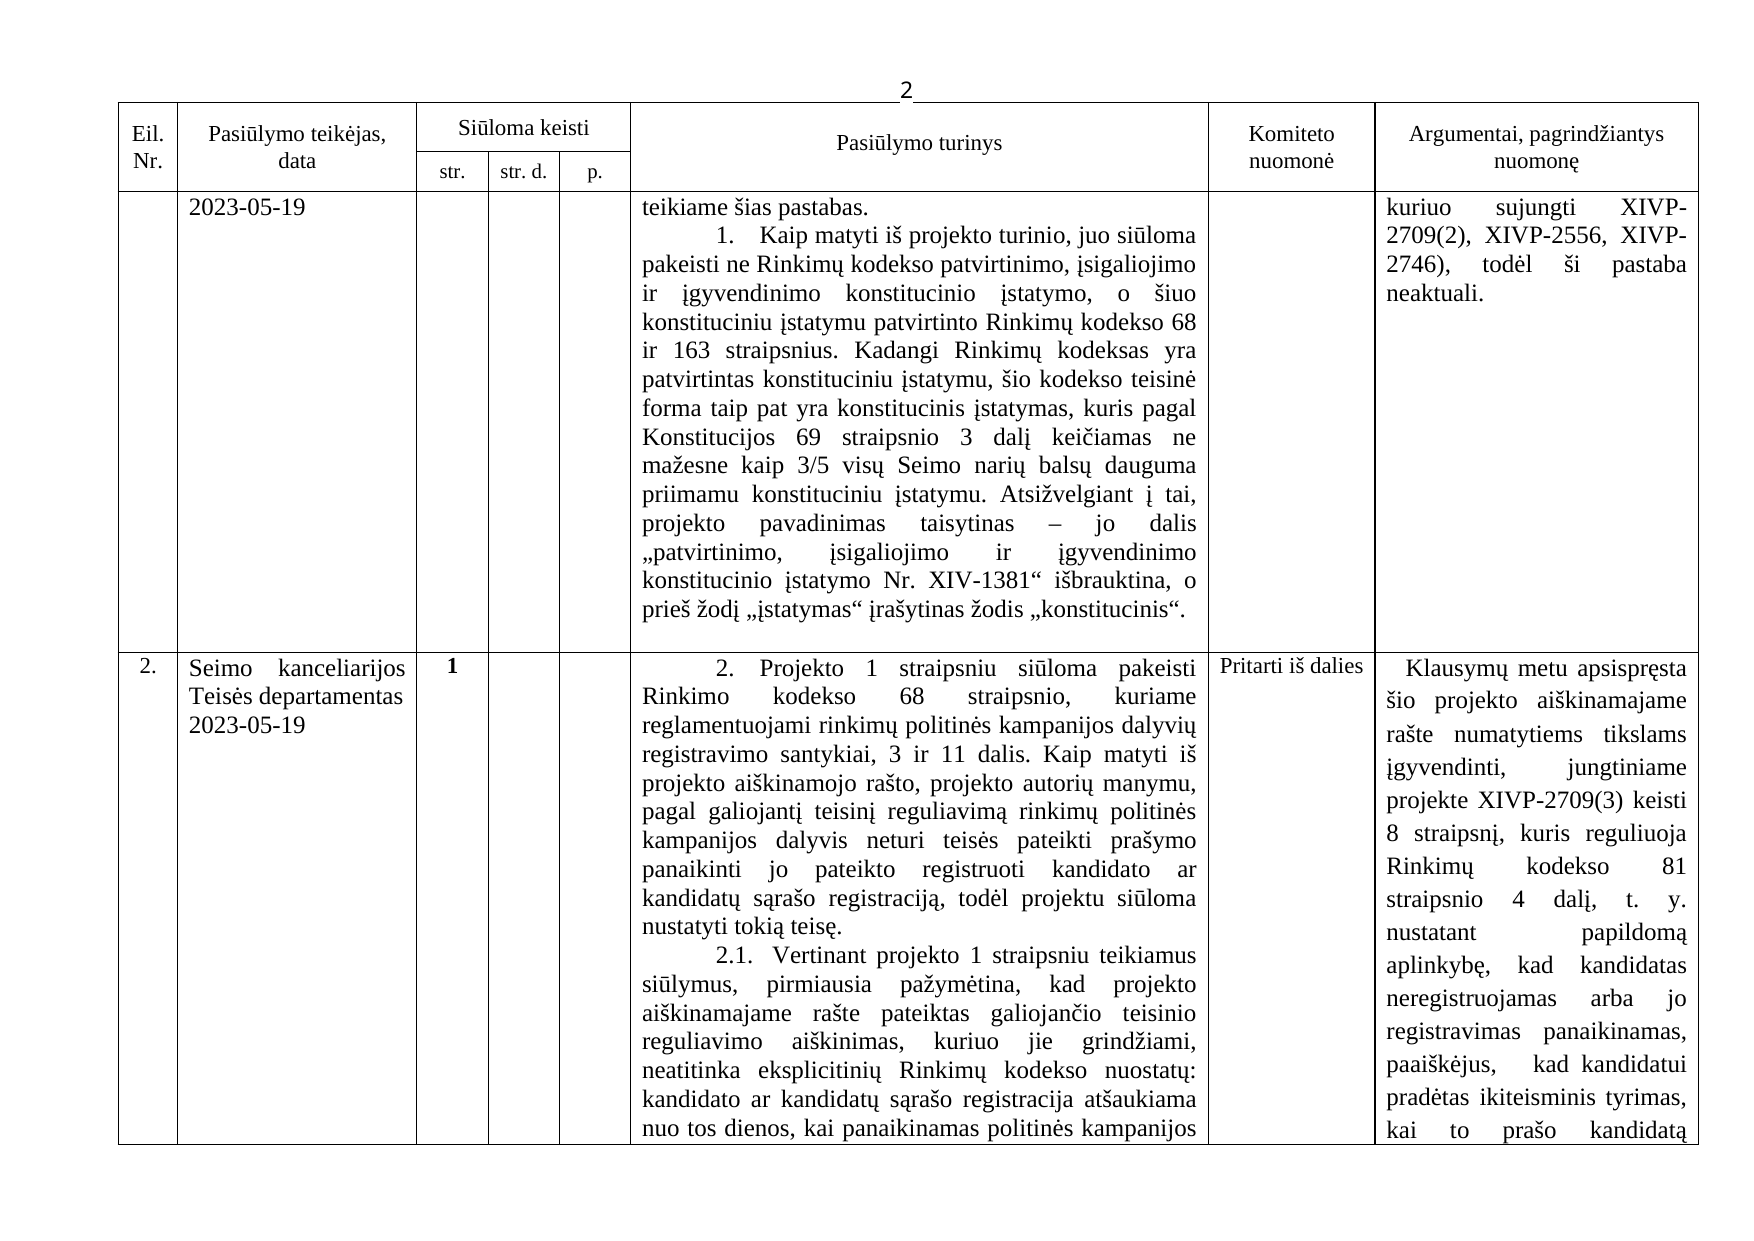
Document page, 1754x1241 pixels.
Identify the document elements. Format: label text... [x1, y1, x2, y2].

table_header Argumentai, pagrindžiantys nuomonę [1376, 103, 1698, 191]
table_cell p. [560, 152, 630, 191]
table_cell teikiame šias pastabas. 1. Kaip matyti iš projekto turinio, juo siūloma pakeisti ne Rinkimų kodekso patvirtinimo, įsigaliojimo ir įgyvendinimo konstitucinio įstatymo, o šiuo konstituciniu įstatymu patvirtinto Rinkimų kodekso 68 ir 163 straipsnius. Kadangi Rinkimų kodeksas yra patvirtintas konstituciniu įstatymu, šio kodekso teisinė forma taip pat yra konstitucinis įstatymas, kuris pagal Konstitucijos 69 straipsnio 3 dalį keičiamas ne mažesne kaip 3/5 visų Seimo narių balsų dauguma priimamu konstituciniu įstatymu. Atsižvelgiant į tai, projekto pavadinimas taisytinas – jo dalis „patvirtinimo, įsigaliojimo ir įgyvendinimo konstitucinio įstatymo Nr. XIV-1381“ išbrauktina, o prieš žodį „įstatymas“ įrašytinas žodis „konstitucinis“. [631, 192, 1208, 652]
table_cell Pritarti iš dalies [1209, 653, 1374, 1144]
table_header Pasiūlymo teikėjas, data [178, 103, 416, 191]
table_cell str. [417, 152, 488, 191]
table_cell 2023-05-19 [178, 192, 416, 652]
table_cell 2. [119, 653, 177, 1144]
table_cell [560, 653, 630, 1144]
table_cell kuriuo sujungti XIVP-2709(2), XIVP-2556, XIVP-2746), todėl ši pastaba neaktuali. [1376, 192, 1698, 652]
table_cell [489, 653, 559, 1144]
table_cell [119, 192, 177, 652]
table_cell [560, 192, 630, 652]
table_header Eil. Nr. [119, 103, 177, 191]
table_header Komiteto nuomonė [1209, 103, 1374, 191]
table_cell 1 [417, 653, 488, 1144]
table_cell str. d. [489, 152, 559, 191]
table_cell [489, 192, 559, 652]
table_header Siūloma keisti [417, 103, 630, 151]
table_header Pasiūlymo turinys [631, 103, 1208, 191]
table_cell [1209, 192, 1374, 652]
table_cell 2. Projekto 1 straipsniu siūloma pakeisti Rinkimo kodekso 68 straipsnio, kuriame reglamentuojami rinkimų politinės kampanijos dalyvių registravimo santykiai, 3 ir 11 dalis. Kaip matyti iš projekto aiškinamojo rašto, projekto autorių manymu, pagal galiojantį teisinį reguliavimą rinkimų politinės kampanijos dalyvis neturi teisės pateikti prašymo panaikinti jo pateikto registruoti kandidato ar kandidatų sąrašo registraciją, todėl projektu siūloma nustatyti tokią teisę. 2.1. Vertinant projekto 1 straipsniu teikiamus siūlymus, pirmiausia pažymėtina, kad projekto aiškinamajame rašte pateiktas galiojančio teisinio reguliavimo aiškinimas, kuriuo jie grindžiami, neatitinka eksplicitinių Rinkimų kodekso nuostatų: kandidato ar kandidatų sąrašo registracija atšaukiama nuo tos dienos, kai panaikinamas politinės kampanijos [631, 653, 1208, 1144]
table_cell [417, 192, 488, 652]
table_cell Seimo kanceliarijos Teisės departamentas 2023-05-19 [178, 653, 416, 1144]
